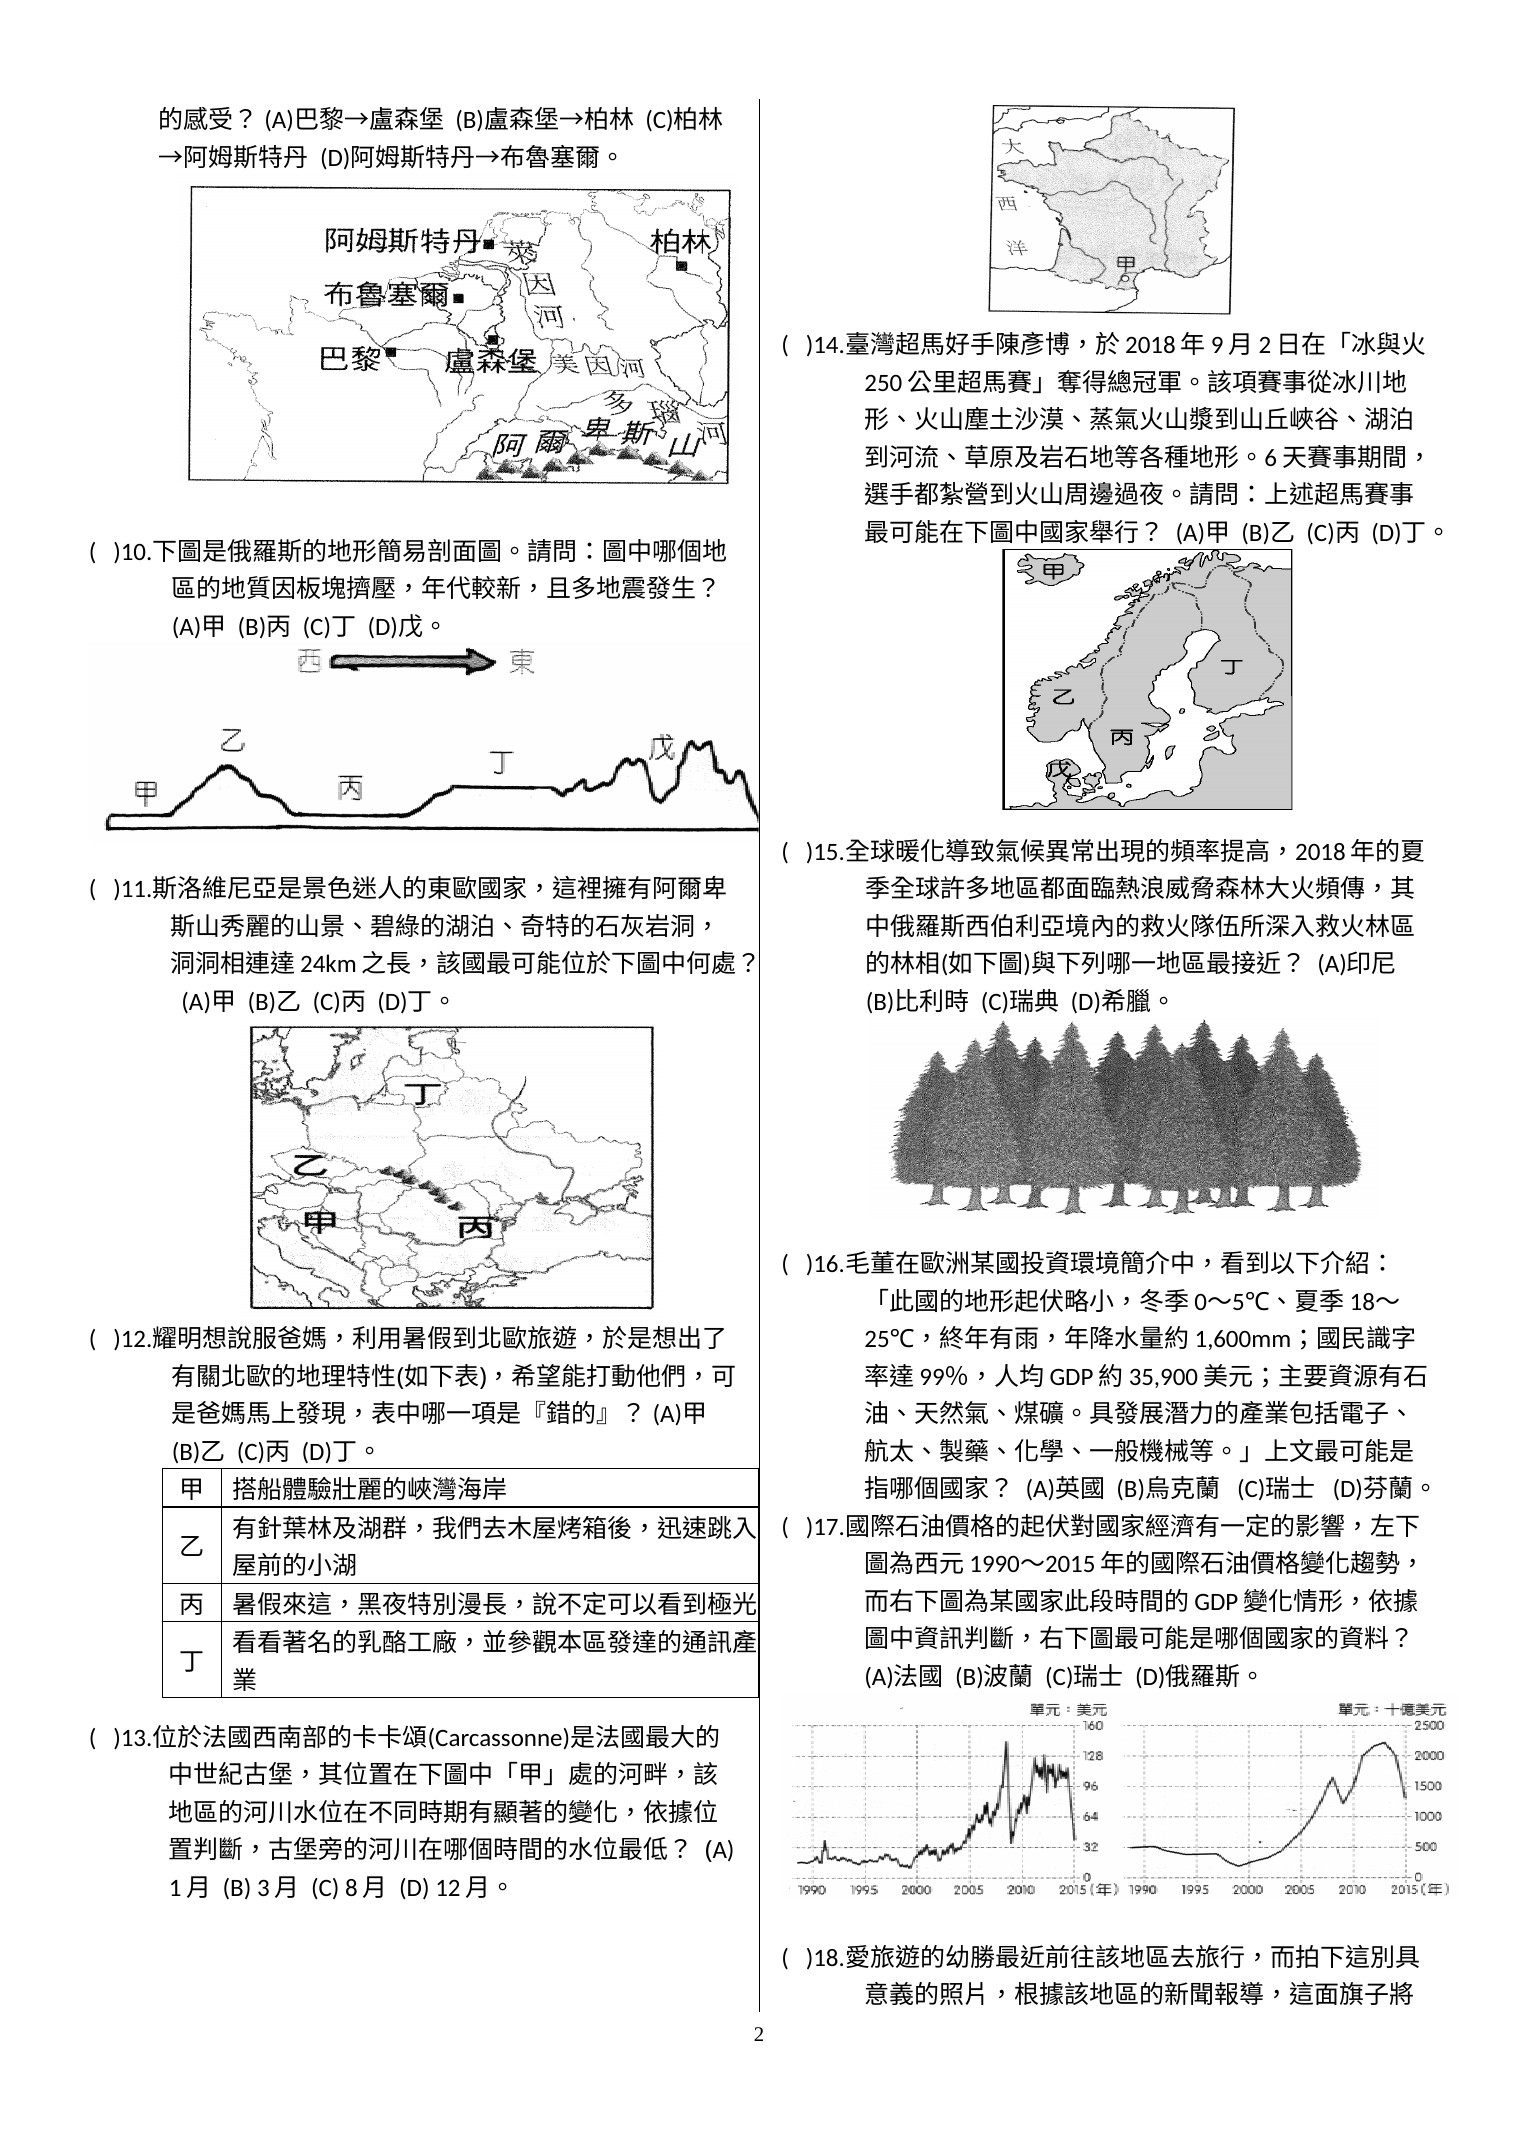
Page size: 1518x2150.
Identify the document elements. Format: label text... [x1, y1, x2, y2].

text ( )11.斯洛維尼亞是景色迷人的東歐國家，這裡擁有阿爾卑斯山秀麗的山景、碧綠的湖泊、奇特的石灰岩洞，洞洞相連達24km之長，該國最可能位於下圖中何處？ (A)甲 (B)乙 (C)丙 (D)丁。 [88, 868, 737, 1018]
table_cell 有針葉林及湖群，我們去木屋烤箱後，迅速跳入屋前的小湖 [222, 1508, 758, 1582]
picture [177, 174, 738, 485]
picture [236, 1017, 663, 1317]
text ( )16.毛董在歐洲某國投資環境簡介中，看到以下介紹：「此國的地形起伏略小，冬季0～5℃、夏季18～25℃，終年有雨，年降水量約1,600mm；國民識字率達99％，人均GDP約35,900美元；主要資源有石油、天然氣、煤礦。具發展潛力的產業包括電子、航太、製藥、化學、一般機械等。」上文最可能是指哪個國家？ (A)英國 (B)烏克蘭 (C)瑞士 (D)芬蘭。 [781, 1243, 1429, 1505]
text ( )18.愛旅遊的幼勝最近前往該地區去旅行，而拍下這別具意義的照片，根據該地區的新聞報導，這面旗子將 [781, 1937, 1429, 2012]
text 的感受？ (A)巴黎→盧森堡 (B)盧森堡→柏林 (C)柏林→阿姆斯特丹 (D)阿姆斯特丹→布魯塞爾。 [88, 99, 737, 174]
text ( )12.耀明想說服爸媽，利用暑假到北歐旅遊，於是想出了有關北歐的地理特性(如下表)，希望能打動他們，可是爸媽馬上發現，表中哪一項是『錯的』？ (A)甲 (B)乙 (C)丙 (D)丁。 [88, 1318, 737, 1468]
text ( )17.國際石油價格的起伏對國家經濟有一定的影響，左下圖為西元1990～2015年的國際石油價格變化趨勢，而右下圖為某國家此段時間的GDP變化情形，依據圖中資訊判斷，右下圖最可能是哪個國家的資料？ (A)法國 (B)波蘭 (C)瑞士 (D)俄羅斯。 [781, 1505, 1429, 1692]
table_cell 看看著名的乳酪工廠，並參觀本區發達的通訊產業 [222, 1622, 758, 1697]
text ( )15.全球暖化導致氣候異常出現的頻率提高，2018年的夏季全球許多地區都面臨熱浪威脅森林大火頻傳，其中俄羅斯西伯利亞境內的救火隊伍所深入救火林區的林相(如下圖)與下列哪一地區最接近？ (A)印尼 (B)比利時 (C)瑞典 (D)希臘。 [781, 830, 1429, 1018]
picture [781, 1692, 1459, 1898]
table_cell 丙 [163, 1584, 221, 1621]
picture [869, 1017, 1380, 1220]
table_cell 丁 [163, 1622, 221, 1697]
table_header 甲 [163, 1469, 221, 1506]
text ( )13.位於法國西南部的卡卡頌(Carcassonne)是法國最大的中世紀古堡，其位置在下圖中「甲」處的河畔，該地區的河川水位在不同時期有顯著的變化，依據位置判斷，古堡旁的河川在哪個時間的水位最低？ (A) 1月 (B) 3月 (C) 8月 (D) 12月。 [88, 1717, 737, 1904]
table_header 搭船體驗壯麗的峽灣海岸 [222, 1469, 758, 1506]
picture [88, 642, 759, 845]
text ( )14.臺灣超馬好手陳彥博，於2018年9月2日在「冰與火250公里超馬賽」奪得總冠軍。該項賽事從冰川地形、火山塵土沙漠、蒸氣火山漿到山丘峽谷、湖泊到河流、草原及岩石地等各種地形。6天賽事期間，選手都紮營到火山周邊過夜。請問：上述超馬賽事最可能在下圖中國家舉行？ (A)甲 (B)乙 (C)丙 (D)丁。 [781, 324, 1429, 549]
table_cell 暑假來這，黑夜特別漫長，說不定可以看到極光 [222, 1584, 758, 1621]
table_cell 乙 [163, 1508, 221, 1582]
picture [1002, 549, 1293, 810]
picture [987, 99, 1239, 315]
text ( )10.下圖是俄羅斯的地形簡易剖面圖。請問：圖中哪個地區的地質因板塊擠壓，年代較新，且多地震發生？ (A)甲 (B)丙 (C)丁 (D)戊。 [88, 530, 737, 642]
